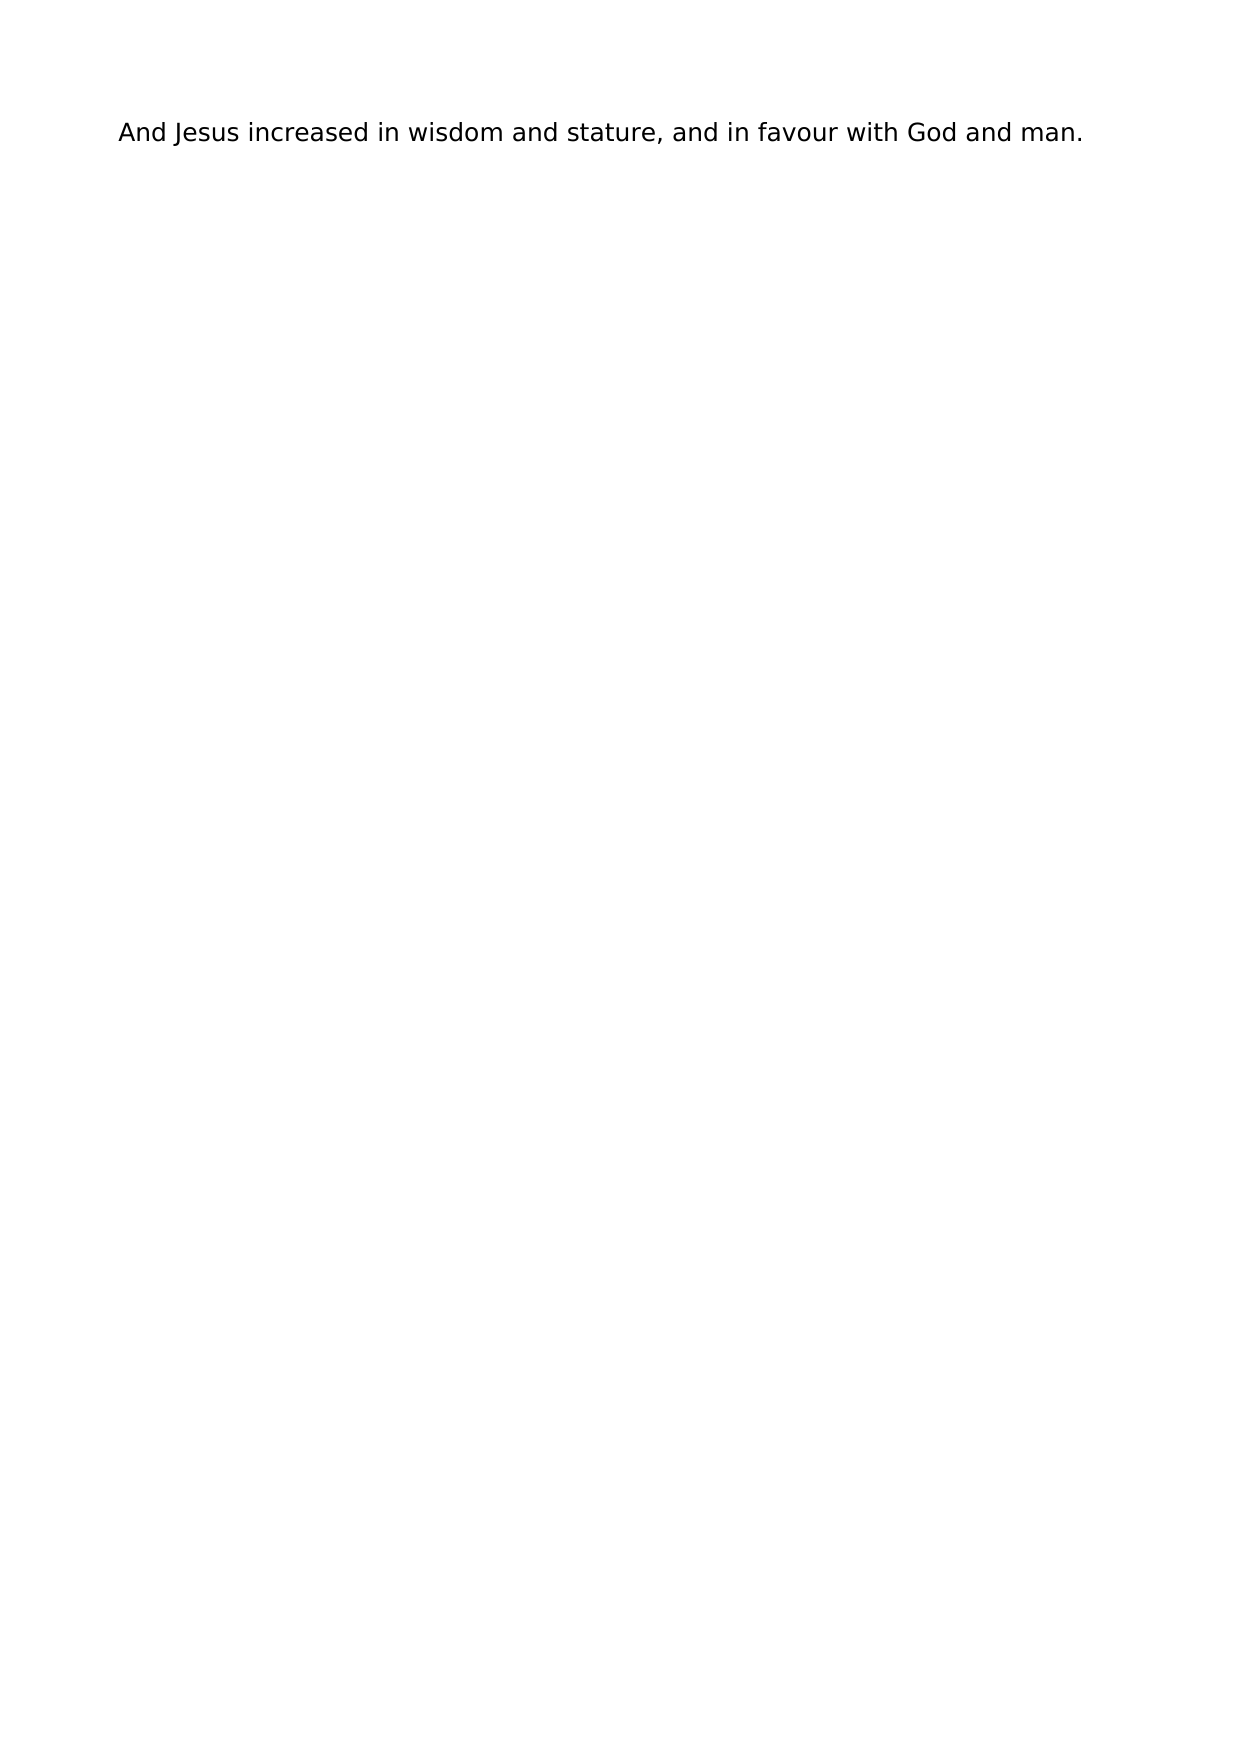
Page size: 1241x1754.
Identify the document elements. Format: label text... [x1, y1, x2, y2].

text And Jesus increased in wisdom and stature, and in favour with God and man. [118, 118, 1122, 147]
